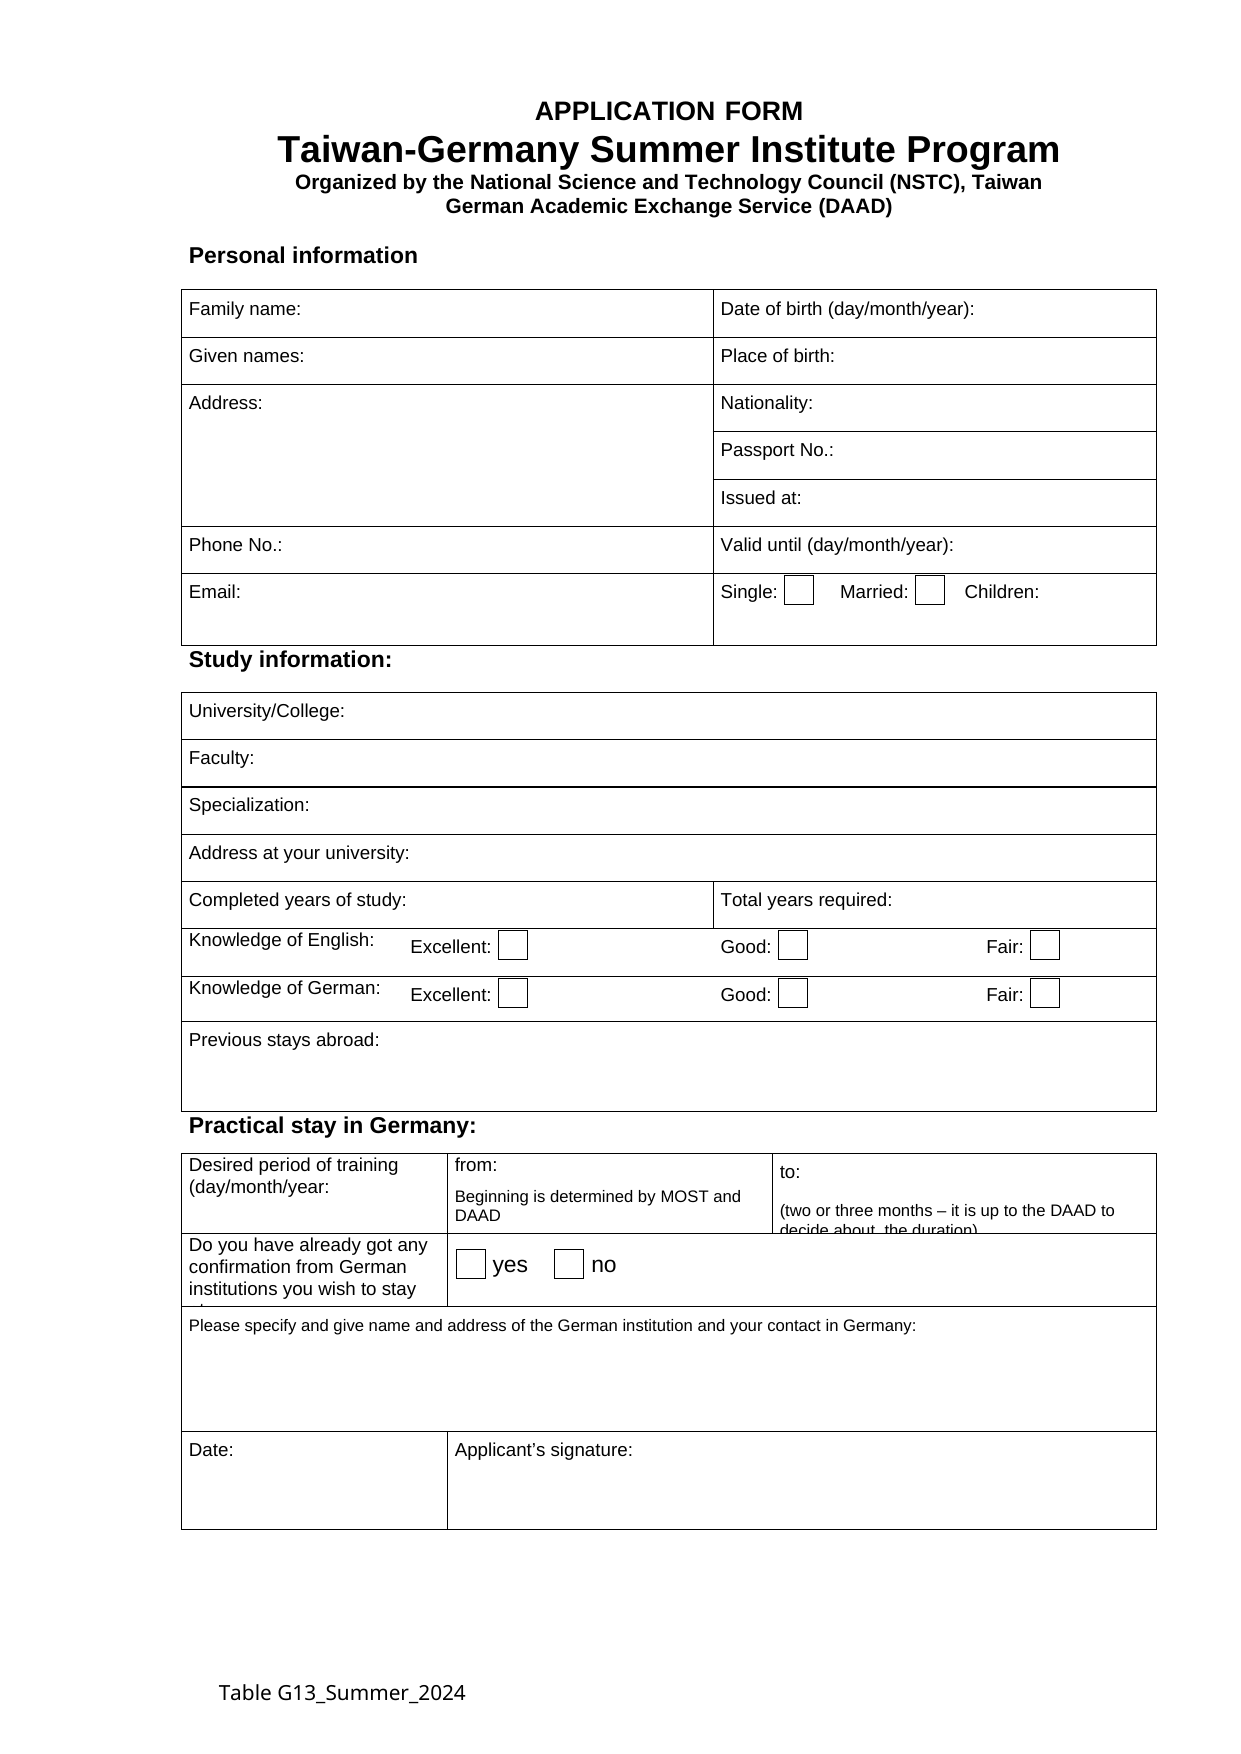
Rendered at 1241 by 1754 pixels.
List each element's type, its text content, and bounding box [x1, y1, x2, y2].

table_cell Email: [182, 574, 713, 644]
table_cell Valid until (day/month/year): [714, 527, 1156, 573]
table_cell Date of birth (day/month/year): [714, 290, 1156, 337]
table_cell Nationality: [714, 385, 1156, 431]
table_header application form Taiwan-Germany Summer Institute Program Organized by the National Science and Technology Council (NSTC), Taiwan German Academic Exchange Service (DAAD) [181, 89, 1156, 242]
table_cell Knowledge of English: [182, 929, 403, 976]
table_cell Completed years of study: [182, 882, 713, 928]
table_cell [182, 431, 713, 478]
table_cell Single: Married: Children: [714, 574, 1156, 644]
table_cell [979, 242, 1156, 289]
table_cell [713, 242, 979, 289]
table_cell Fair: [979, 929, 1156, 976]
table_cell Address at your university: [182, 835, 1156, 881]
table_cell Family name: [182, 290, 713, 337]
table_cell [182, 479, 713, 526]
table_cell from: Beginning is determined by MOST and DAAD [448, 1154, 772, 1233]
table_cell [979, 1112, 1156, 1153]
table_cell Applicant’s signature: [448, 1432, 1156, 1529]
table_cell Passport No.: [714, 432, 1156, 478]
table_cell Given names: [182, 338, 713, 384]
table_cell University/College: [182, 693, 1156, 739]
table_cell Previous stays abroad: [182, 1022, 1156, 1111]
table_cell [713, 646, 979, 692]
table_cell yes no [448, 1234, 1156, 1306]
table_cell Faculty: [182, 740, 1156, 786]
table_cell Practical stay in Germany: [181, 1112, 713, 1153]
table_cell Excellent: [403, 977, 713, 1021]
table_cell Date: [182, 1432, 447, 1529]
table_cell Excellent: [403, 929, 713, 976]
table_cell Please specify and give name and address of the German institution and your contact in Germany: [182, 1307, 1156, 1431]
table_cell Good: [713, 977, 979, 1021]
table_cell to: (two or three months – it is up to the DAAD to decide about the duration) [773, 1154, 1156, 1233]
table_cell Do you have already got any confirmation from German institutions you wish to stay at: [182, 1234, 447, 1306]
table_cell Study information: [181, 646, 403, 692]
table_cell [713, 1112, 979, 1153]
table_cell Place of birth: [714, 338, 1156, 384]
table_cell Issued at: [714, 480, 1156, 526]
table_cell Desired period of training (day/month/year: [182, 1154, 447, 1233]
table_cell Good: [713, 929, 979, 976]
table_cell Knowledge of German: [182, 977, 403, 1021]
table_cell Specialization: [182, 788, 1156, 834]
table_cell Fair: [979, 977, 1156, 1021]
table_cell Phone No.: [182, 527, 713, 573]
table_cell [979, 646, 1156, 692]
table_cell Personal information [181, 242, 713, 289]
table_cell [181, 1530, 1156, 1601]
table_cell [403, 646, 713, 692]
table_cell Total years required: [714, 882, 1156, 928]
table_cell Address: [182, 385, 713, 431]
